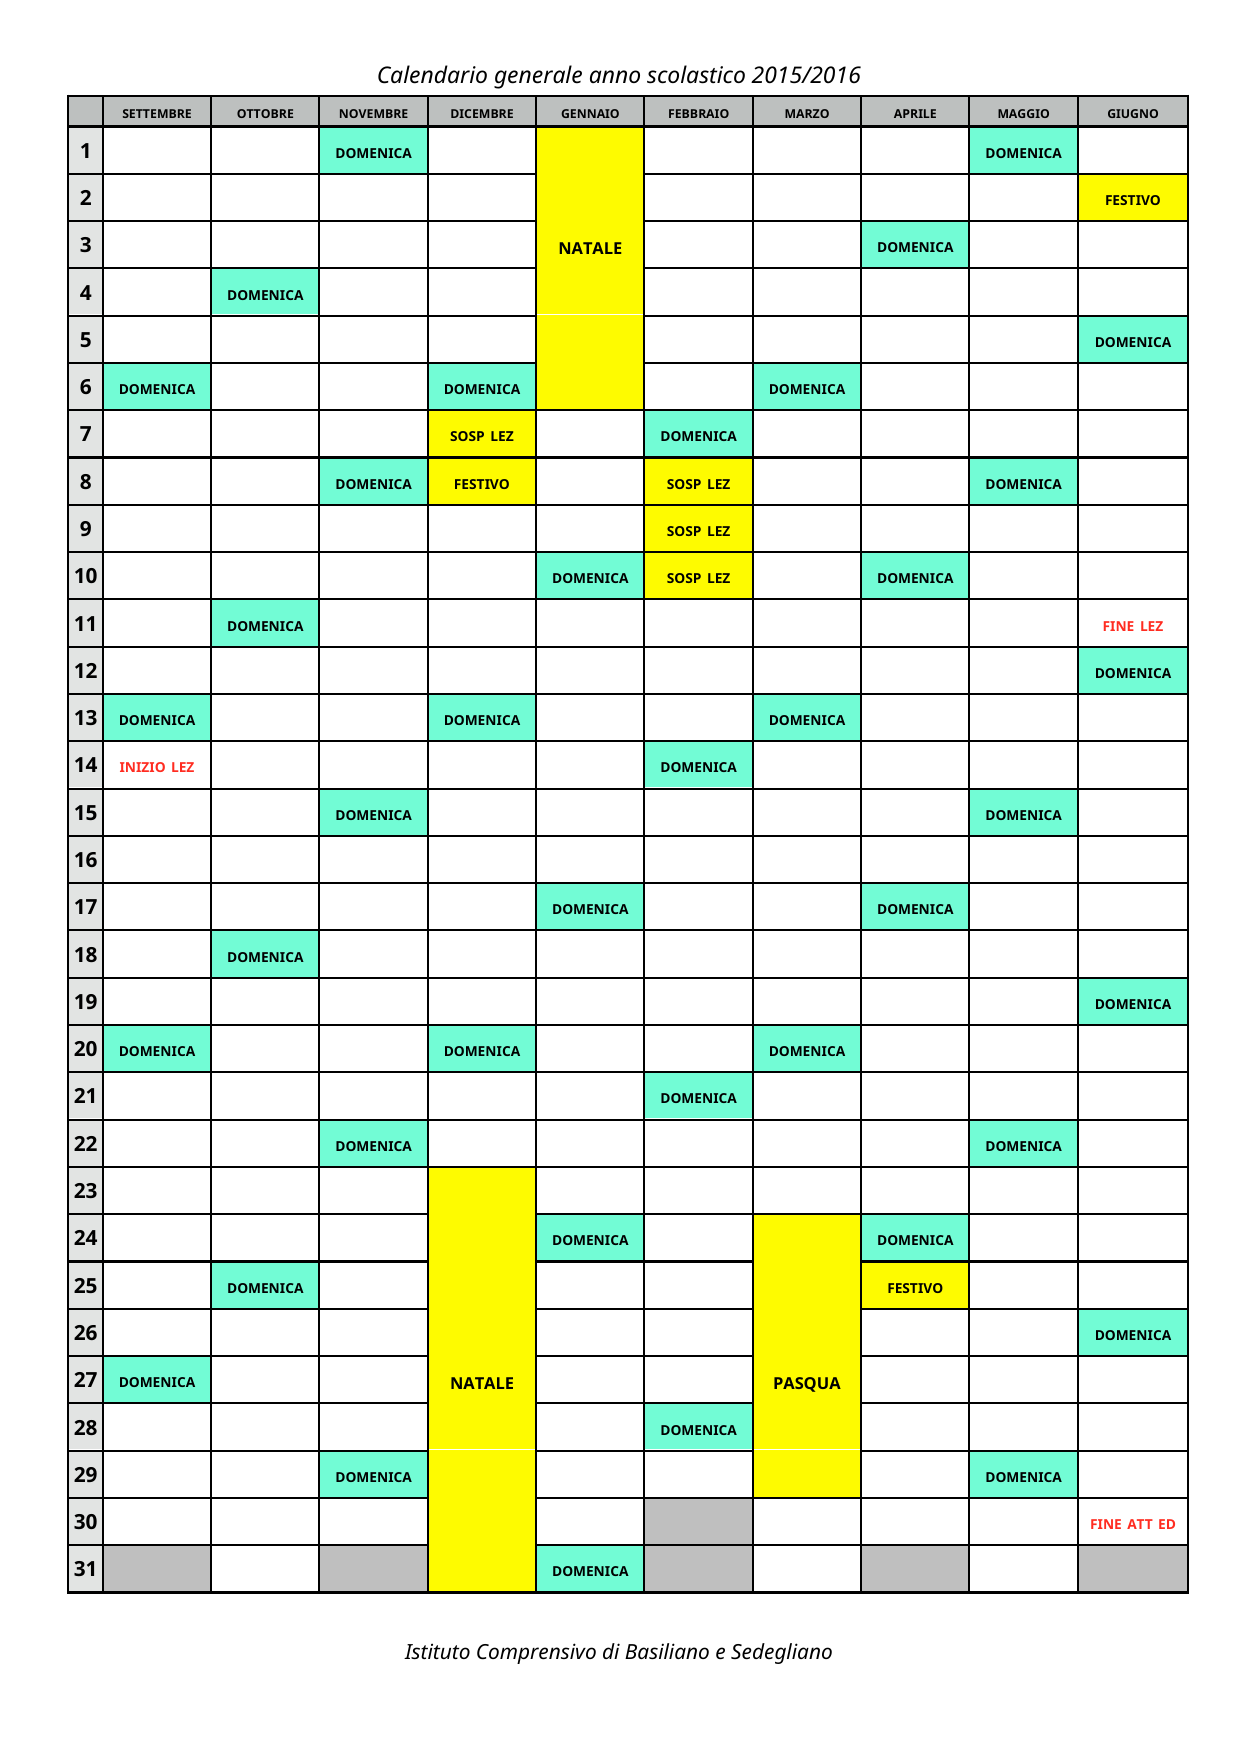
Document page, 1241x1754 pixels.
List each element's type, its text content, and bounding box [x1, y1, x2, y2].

table_cell [429, 553, 535, 598]
table_cell [970, 1168, 1077, 1213]
table_cell [862, 364, 968, 409]
table_cell [104, 1404, 210, 1449]
table_cell [320, 1499, 427, 1544]
table_cell [1079, 931, 1187, 977]
table_cell 18 [69, 931, 102, 977]
table_cell [104, 884, 210, 929]
table_cell [537, 1310, 643, 1355]
table_cell [429, 931, 535, 977]
table_cell [862, 269, 968, 314]
table_header gennaio [537, 97, 643, 125]
table_cell [754, 979, 860, 1024]
table_cell domenica [754, 695, 860, 740]
table_cell [212, 1499, 318, 1544]
table_cell [320, 837, 427, 882]
table_cell domenica [429, 364, 535, 409]
table_cell domenica [862, 553, 968, 598]
table_cell [645, 175, 752, 220]
table_cell [104, 1168, 210, 1213]
table_cell [320, 1404, 427, 1449]
table_cell [1079, 411, 1187, 456]
table_cell domenica [970, 1452, 1077, 1497]
table_cell [537, 459, 643, 504]
table_cell [970, 269, 1077, 314]
table_cell [862, 1499, 968, 1544]
table_cell [537, 1357, 643, 1402]
table_cell [1079, 364, 1187, 409]
table_cell [429, 600, 535, 646]
table_cell [862, 175, 968, 220]
table_cell [862, 1357, 968, 1402]
table_cell [320, 1263, 427, 1308]
table_cell [645, 222, 752, 267]
table_cell [537, 362, 643, 409]
table_cell [537, 1452, 643, 1497]
table_cell [537, 315, 643, 362]
table_cell [429, 506, 535, 551]
table_cell [645, 648, 752, 693]
table_cell [862, 1452, 968, 1497]
table_cell [1079, 1121, 1187, 1166]
table_cell [212, 742, 318, 787]
table_cell [645, 364, 752, 409]
table_cell [970, 742, 1077, 787]
table_cell domenica [429, 695, 535, 740]
table_cell [645, 1263, 752, 1308]
table_cell 29 [69, 1452, 102, 1497]
table_cell 4 [69, 269, 102, 314]
table_cell domenica [862, 884, 968, 929]
table_cell [645, 1121, 752, 1166]
table_cell [862, 1121, 968, 1166]
table_cell 19 [69, 979, 102, 1024]
table_cell domenica [104, 1026, 210, 1071]
table_cell [104, 1499, 210, 1544]
table_cell domenica [104, 1357, 210, 1402]
table_cell 14 [69, 742, 102, 787]
table_cell [212, 1357, 318, 1402]
table_cell [212, 1310, 318, 1355]
table_cell [320, 742, 427, 787]
table_cell [429, 979, 535, 1024]
table_cell 31 [69, 1546, 102, 1591]
table_header maggio [970, 97, 1077, 125]
table_cell [537, 173, 643, 220]
table_cell [320, 1168, 427, 1213]
table_cell [320, 1310, 427, 1355]
table_cell [104, 648, 210, 693]
table_cell 1 [69, 128, 102, 173]
table_cell fine lez [1079, 600, 1187, 646]
table_cell [320, 695, 427, 740]
table_cell [429, 837, 535, 882]
table_cell 6 [69, 364, 102, 409]
table_cell [429, 269, 535, 314]
table_cell [970, 317, 1077, 362]
table_cell festivo [1079, 175, 1187, 220]
table_cell [537, 1121, 643, 1166]
table_cell [429, 884, 535, 929]
table_cell [212, 1452, 318, 1497]
table_cell [1079, 1452, 1187, 1497]
table_cell [754, 222, 860, 267]
table_cell [212, 364, 318, 409]
table_cell [862, 506, 968, 551]
table_cell [862, 459, 968, 504]
table_cell domenica [212, 269, 318, 314]
table_cell [645, 837, 752, 882]
table_cell [862, 1026, 968, 1071]
table_cell [862, 837, 968, 882]
table_cell [212, 979, 318, 1024]
table_cell domenica [862, 222, 968, 267]
table_cell [320, 364, 427, 409]
table_cell 15 [69, 790, 102, 835]
table_cell [212, 1121, 318, 1166]
table_cell [320, 175, 427, 220]
table_cell [754, 884, 860, 929]
table_header novembre [320, 97, 427, 125]
table_cell 21 [69, 1073, 102, 1118]
table_cell [1079, 506, 1187, 551]
table_cell [862, 128, 968, 173]
table_cell 12 [69, 648, 102, 693]
table_cell 17 [69, 884, 102, 929]
table_cell [970, 222, 1077, 267]
table_cell domenica [645, 1404, 752, 1449]
table_cell [537, 128, 643, 173]
table_cell [537, 931, 643, 977]
table_cell [537, 1168, 643, 1213]
table_cell [1079, 1026, 1187, 1071]
table_cell domenica [537, 553, 643, 598]
table_cell [212, 459, 318, 504]
table_cell [212, 837, 318, 882]
table_header dicembre [429, 97, 535, 125]
table_cell [212, 1168, 318, 1213]
table_cell [1079, 1263, 1187, 1308]
table_cell [1079, 695, 1187, 740]
table_cell [429, 1260, 535, 1308]
table_cell [429, 790, 535, 835]
table_cell domenica [537, 1215, 643, 1260]
table_cell [212, 222, 318, 267]
table_cell domenica [645, 742, 752, 787]
table_cell [320, 411, 427, 456]
table_cell 24 [69, 1215, 102, 1260]
table_cell [320, 269, 427, 314]
table_cell [429, 1308, 535, 1355]
table_cell 30 [69, 1499, 102, 1544]
table_cell [862, 1310, 968, 1355]
table_cell festivo [429, 459, 535, 504]
table_cell [104, 175, 210, 220]
table_cell 28 [69, 1404, 102, 1449]
table_cell [754, 742, 860, 787]
table_cell [429, 175, 535, 220]
table_cell [1079, 1215, 1187, 1260]
table_cell [104, 1215, 210, 1260]
table_cell [104, 1452, 210, 1497]
table_cell [645, 695, 752, 740]
table_cell [320, 1026, 427, 1071]
table_cell [754, 317, 860, 362]
table_cell [212, 411, 318, 456]
table_cell 8 [69, 459, 102, 504]
table_cell [645, 1310, 752, 1355]
table_cell [754, 1260, 860, 1308]
table_cell [104, 222, 210, 267]
table_cell [970, 1546, 1077, 1591]
table_cell [754, 128, 860, 173]
table_cell [537, 1499, 643, 1544]
table_cell [320, 506, 427, 551]
table_cell [537, 742, 643, 787]
table_cell [645, 600, 752, 646]
table_cell domenica [104, 695, 210, 740]
table_cell pasqua [754, 1355, 860, 1402]
table_cell [1079, 1357, 1187, 1402]
table_cell [754, 1215, 860, 1260]
table_cell [537, 1073, 643, 1118]
table_cell [862, 1073, 968, 1118]
table_cell domenica [1079, 317, 1187, 362]
table_cell [429, 1073, 535, 1118]
table_cell [645, 1215, 752, 1260]
table_cell [212, 506, 318, 551]
table_cell [754, 411, 860, 456]
table_cell [1079, 837, 1187, 882]
table_cell 27 [69, 1357, 102, 1402]
table_cell [320, 317, 427, 362]
table_cell [104, 128, 210, 173]
table_cell [429, 1213, 535, 1260]
table_cell [645, 884, 752, 929]
table_cell 16 [69, 837, 102, 882]
table_cell domenica [754, 1026, 860, 1071]
table_cell sosp lez [645, 459, 752, 504]
table_cell 3 [69, 222, 102, 267]
table_cell [537, 267, 643, 314]
table_cell [970, 600, 1077, 646]
table_cell [212, 1026, 318, 1071]
table_cell [104, 506, 210, 551]
table_cell [754, 553, 860, 598]
table_cell [754, 790, 860, 835]
table_cell [1079, 1404, 1187, 1449]
table_cell inizio lez [104, 742, 210, 787]
table_cell [970, 1357, 1077, 1402]
table_cell [862, 1404, 968, 1449]
table_cell [645, 317, 752, 362]
table_cell [754, 837, 860, 882]
table_cell [104, 459, 210, 504]
table_cell [754, 1121, 860, 1166]
table_cell sosp lez [645, 553, 752, 598]
table_cell domenica [645, 411, 752, 456]
table_cell [212, 884, 318, 929]
table_cell [104, 1073, 210, 1118]
table_cell [104, 411, 210, 456]
table_cell [320, 1357, 427, 1402]
table_cell [320, 884, 427, 929]
table_cell 5 [69, 317, 102, 362]
table_cell [754, 269, 860, 314]
table_cell [970, 1499, 1077, 1544]
table_cell [645, 1357, 752, 1402]
table_cell [754, 648, 860, 693]
table_cell [970, 1310, 1077, 1355]
table_cell [754, 1499, 860, 1544]
table_cell [754, 1308, 860, 1355]
table_cell [212, 128, 318, 173]
table_cell [212, 1546, 318, 1591]
table_cell domenica [212, 600, 318, 646]
table_cell [537, 837, 643, 882]
table_cell 26 [69, 1310, 102, 1355]
table_cell [1079, 222, 1187, 267]
table_cell [320, 1073, 427, 1118]
table_cell [970, 1026, 1077, 1071]
table_cell [862, 317, 968, 362]
table_cell natale [537, 220, 643, 267]
table_cell [754, 931, 860, 977]
table_cell 11 [69, 600, 102, 646]
table_cell [104, 1310, 210, 1355]
table_cell [970, 1404, 1077, 1449]
table_cell domenica [970, 128, 1077, 173]
table_cell [862, 742, 968, 787]
table_cell [645, 1452, 752, 1497]
table_cell [645, 979, 752, 1024]
table_cell [212, 648, 318, 693]
table_cell [970, 175, 1077, 220]
table_cell [1079, 1546, 1187, 1591]
table_cell [645, 1546, 752, 1591]
table_cell domenica [970, 1121, 1077, 1166]
table_cell [104, 600, 210, 646]
table_header ottobre [212, 97, 318, 125]
table_header [69, 97, 102, 125]
table_cell [754, 459, 860, 504]
table_cell [862, 931, 968, 977]
table_cell [429, 1544, 535, 1591]
table_cell domenica [212, 931, 318, 977]
table_cell [320, 979, 427, 1024]
table_cell [537, 790, 643, 835]
table_cell domenica [320, 1452, 427, 1497]
table_cell [862, 790, 968, 835]
table_cell [320, 1215, 427, 1260]
table_cell [429, 1402, 535, 1449]
table_cell [645, 790, 752, 835]
table_cell [320, 553, 427, 598]
table_cell [862, 411, 968, 456]
table_cell 2 [69, 175, 102, 220]
table_cell [645, 1168, 752, 1213]
table_cell [645, 1499, 752, 1544]
table_cell 23 [69, 1168, 102, 1213]
table_cell [970, 695, 1077, 740]
table_cell [104, 553, 210, 598]
table_cell [429, 1450, 535, 1497]
table_cell [645, 931, 752, 977]
table_cell natale [429, 1355, 535, 1402]
table_cell [429, 1497, 535, 1544]
table_cell [970, 931, 1077, 977]
table_cell [537, 979, 643, 1024]
table_cell domenica [1079, 1310, 1187, 1355]
table_cell [429, 1168, 535, 1213]
table_cell domenica [1079, 979, 1187, 1024]
table_header giugno [1079, 97, 1187, 125]
table_cell [970, 411, 1077, 456]
table_cell [104, 837, 210, 882]
table_cell [104, 979, 210, 1024]
table_cell [104, 790, 210, 835]
table_cell [754, 1073, 860, 1118]
table_cell [320, 1546, 427, 1591]
table_cell [320, 600, 427, 646]
table_cell domenica [429, 1026, 535, 1071]
table_cell 20 [69, 1026, 102, 1071]
table_cell [1079, 884, 1187, 929]
table_cell [104, 317, 210, 362]
table_cell [645, 1026, 752, 1071]
table_cell [429, 742, 535, 787]
table_cell [212, 1215, 318, 1260]
table_cell fine att ed [1079, 1499, 1187, 1544]
table_cell [429, 317, 535, 362]
table_cell [862, 1546, 968, 1591]
table_cell [862, 600, 968, 646]
table_cell [1079, 459, 1187, 504]
table_cell 10 [69, 553, 102, 598]
table_cell [754, 506, 860, 551]
table_cell [970, 648, 1077, 693]
table_header febbraio [645, 97, 752, 125]
table_cell [1079, 128, 1187, 173]
table_cell [104, 269, 210, 314]
table_cell [429, 648, 535, 693]
table_cell [537, 648, 643, 693]
table_cell [320, 648, 427, 693]
table_cell [970, 837, 1077, 882]
table_cell [537, 1026, 643, 1071]
table_cell [104, 1546, 210, 1591]
table_cell [1079, 553, 1187, 598]
table_cell [537, 695, 643, 740]
table_cell [429, 128, 535, 173]
table_cell [970, 979, 1077, 1024]
table_cell [970, 1215, 1077, 1260]
table_cell [320, 222, 427, 267]
table_cell [1079, 269, 1187, 314]
table_cell [754, 1168, 860, 1213]
table_cell [1079, 790, 1187, 835]
table_cell domenica [645, 1073, 752, 1118]
table_cell domenica [537, 884, 643, 929]
table_cell [104, 931, 210, 977]
table_cell [862, 648, 968, 693]
table_cell [537, 506, 643, 551]
table_cell [320, 931, 427, 977]
table_cell domenica [970, 790, 1077, 835]
table_cell [754, 600, 860, 646]
table_cell domenica [537, 1546, 643, 1591]
table_header marzo [754, 97, 860, 125]
table_cell 25 [69, 1263, 102, 1308]
table_cell [212, 175, 318, 220]
table_cell domenica [1079, 648, 1187, 693]
table_cell [970, 364, 1077, 409]
table_cell festivo [862, 1263, 968, 1308]
table_cell [862, 979, 968, 1024]
table_cell [645, 128, 752, 173]
table_cell [537, 411, 643, 456]
table_cell [212, 1073, 318, 1118]
table_cell [1079, 1168, 1187, 1213]
table_cell 13 [69, 695, 102, 740]
table_cell [970, 884, 1077, 929]
table_cell sosp lez [429, 411, 535, 456]
table_cell domenica [104, 364, 210, 409]
table_cell domenica [320, 1121, 427, 1166]
table_header aprile [862, 97, 968, 125]
table_cell [212, 317, 318, 362]
table_cell sosp lez [645, 506, 752, 551]
table_cell [429, 222, 535, 267]
table_cell [754, 1450, 860, 1497]
table_cell [970, 506, 1077, 551]
table_cell [754, 1402, 860, 1449]
table_cell [754, 175, 860, 220]
table_cell [1079, 742, 1187, 787]
table_cell [970, 553, 1077, 598]
table_cell [212, 790, 318, 835]
table_cell domenica [320, 459, 427, 504]
table_cell [212, 695, 318, 740]
table_cell [970, 1263, 1077, 1308]
table_cell [212, 1404, 318, 1449]
table_cell domenica [970, 459, 1077, 504]
table_cell [1079, 1073, 1187, 1118]
table_cell domenica [320, 790, 427, 835]
table_cell [537, 1263, 643, 1308]
table_cell domenica [862, 1215, 968, 1260]
table_cell [537, 600, 643, 646]
table_cell [212, 553, 318, 598]
table_cell [862, 1168, 968, 1213]
table_cell 7 [69, 411, 102, 456]
table_cell [970, 1073, 1077, 1118]
table_cell [537, 1404, 643, 1449]
table_header settembre [104, 97, 210, 125]
table_cell [754, 1546, 860, 1591]
table_cell [429, 1121, 535, 1166]
table_cell 22 [69, 1121, 102, 1166]
table_cell domenica [754, 364, 860, 409]
table_cell domenica [320, 128, 427, 173]
table_cell [645, 269, 752, 314]
table_cell 9 [69, 506, 102, 551]
table_cell domenica [212, 1263, 318, 1308]
table_cell [862, 695, 968, 740]
table_cell [104, 1263, 210, 1308]
table_cell [104, 1121, 210, 1166]
